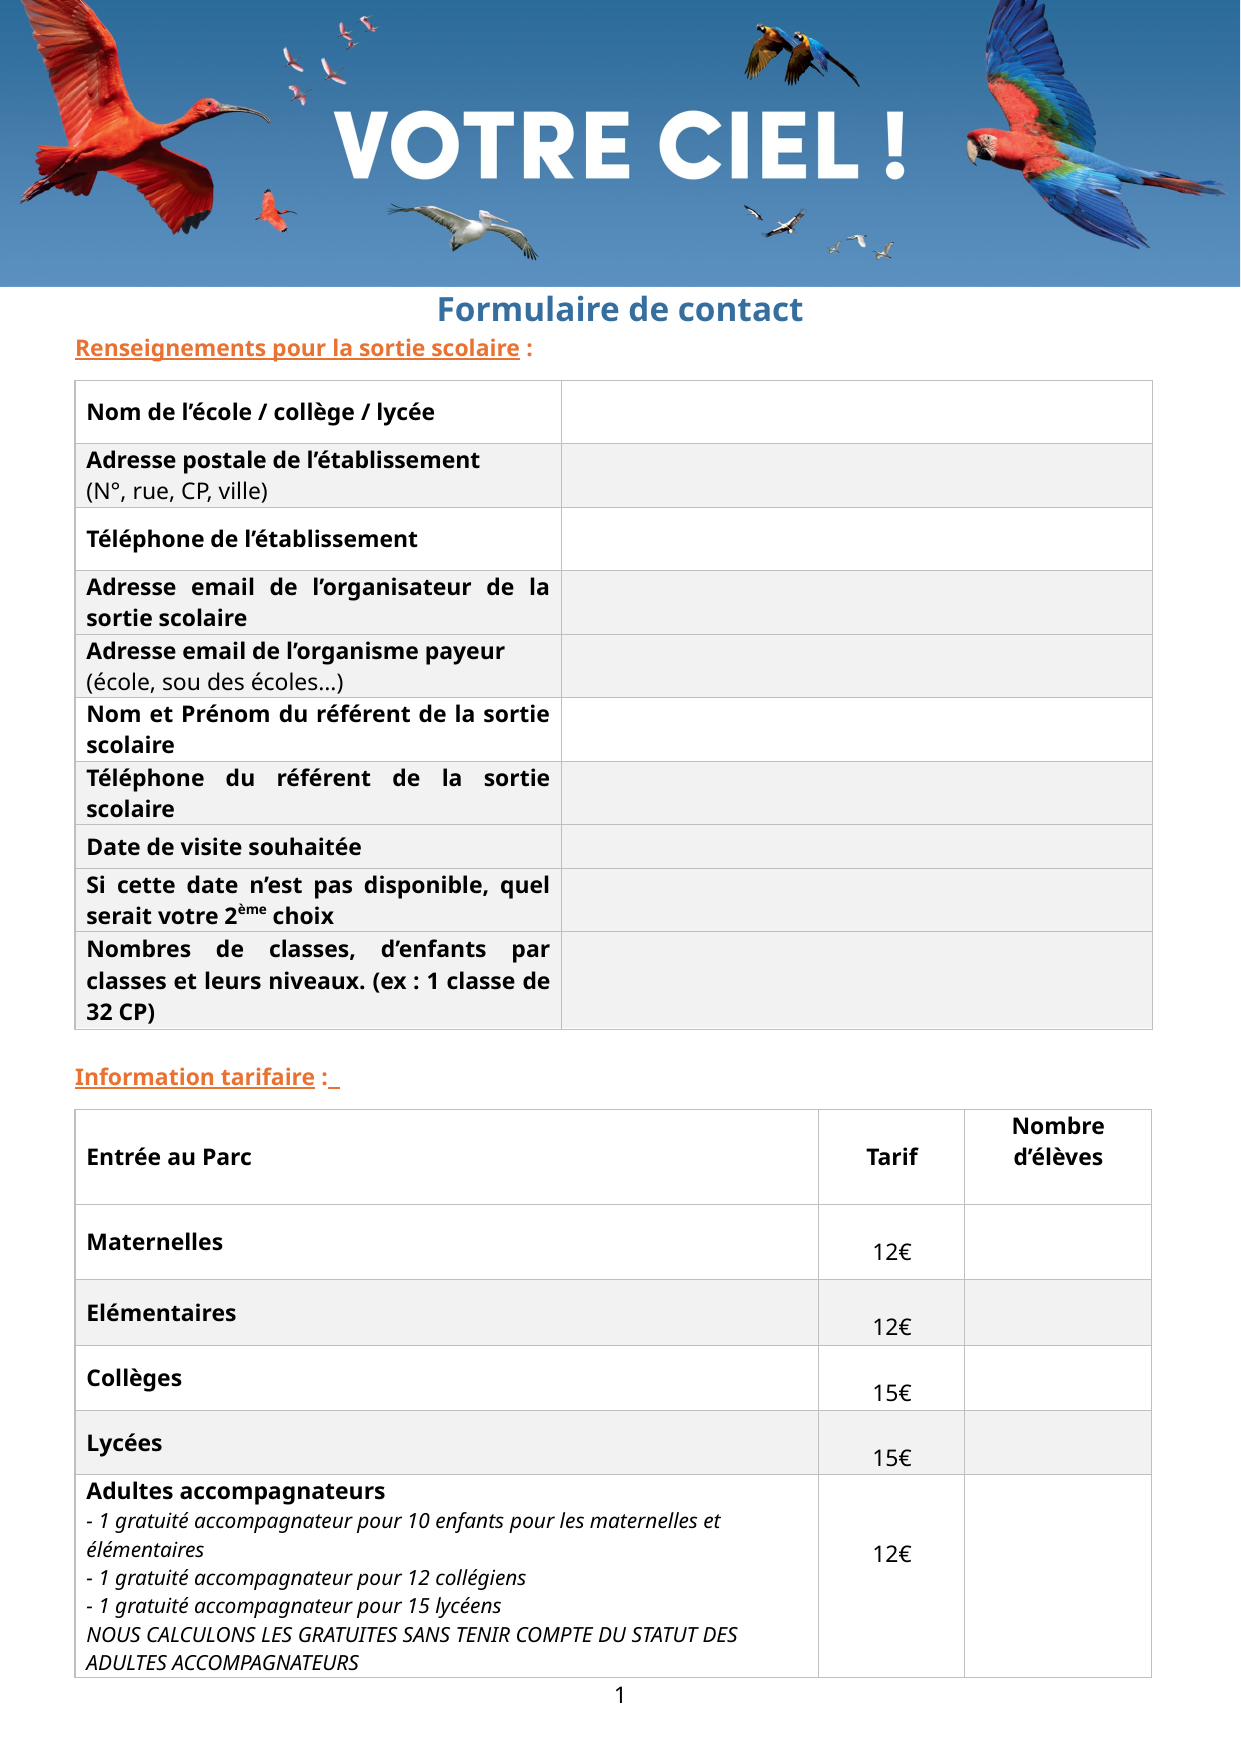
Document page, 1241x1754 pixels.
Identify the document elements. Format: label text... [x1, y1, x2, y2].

table_cell Si cette date n’est pas disponible, quel serait votre 2ème choix [76, 869, 561, 931]
table_cell [965, 1411, 1151, 1474]
text Formulaire de contact [75, 287, 1165, 332]
table_cell 12€ [819, 1475, 964, 1677]
text Information tarifaire : [75, 1061, 1165, 1092]
table_cell [562, 762, 1152, 824]
table_cell Téléphone du référent de la sortie scolaire [76, 762, 561, 824]
table_cell Nom et Prénom du référent de la sortie scolaire [76, 698, 561, 761]
table_cell 15€ [819, 1346, 964, 1409]
table_cell [562, 698, 1152, 761]
table_cell 12€ [819, 1280, 964, 1345]
table_header Tarif [819, 1110, 964, 1203]
table_cell Adresse email de l’organisme payeur (école, sou des écoles…) [76, 635, 561, 697]
table_cell [965, 1346, 1151, 1409]
table_cell Maternelles [76, 1205, 818, 1279]
table_header [562, 381, 1152, 443]
table_cell Nombres de classes, d’enfants par classes et leurs niveaux. (ex : 1 classe de 32 CP) [76, 932, 561, 1028]
table_cell [562, 869, 1152, 931]
table_header Nombre d’élèves [965, 1110, 1151, 1203]
table_cell [562, 571, 1152, 634]
table_cell [562, 508, 1152, 570]
table_cell [562, 635, 1152, 697]
table_cell [965, 1280, 1151, 1345]
text Renseignements pour la sortie scolaire : [75, 332, 1165, 363]
table_cell [562, 444, 1152, 507]
table_cell [965, 1205, 1151, 1279]
table_cell 15€ [819, 1411, 964, 1474]
table_cell Lycées [76, 1411, 818, 1474]
table_cell Téléphone de l’établissement [76, 508, 561, 570]
table_cell [965, 1475, 1151, 1677]
table_cell Adresse postale de l’établissement (N°, rue, CP, ville) [76, 444, 561, 507]
table_cell Elémentaires [76, 1280, 818, 1345]
table_header Nom de l’école / collège / lycée [76, 381, 561, 443]
table_cell Adultes accompagnateurs - 1 gratuité accompagnateur pour 10 enfants pour les maternelles et élémentaires - 1 gratuité accompagnateur pour 12 collégiens - 1 gratuité accompagnateur pour 15 lycéens NOUS CALCULONS LES GRATUITES SANS TENIR COMPTE DU STATUT DES ADULTES ACCOMPAGNATEURS [76, 1475, 818, 1677]
table_cell Collèges [76, 1346, 818, 1409]
table_header Entrée au Parc [76, 1110, 818, 1203]
table_cell Adresse email de l’organisateur de la sortie scolaire [76, 571, 561, 634]
table_cell 12€ [819, 1205, 964, 1279]
table_cell [562, 932, 1152, 1028]
table_cell Date de visite souhaitée [76, 825, 561, 868]
table_cell [562, 825, 1152, 868]
